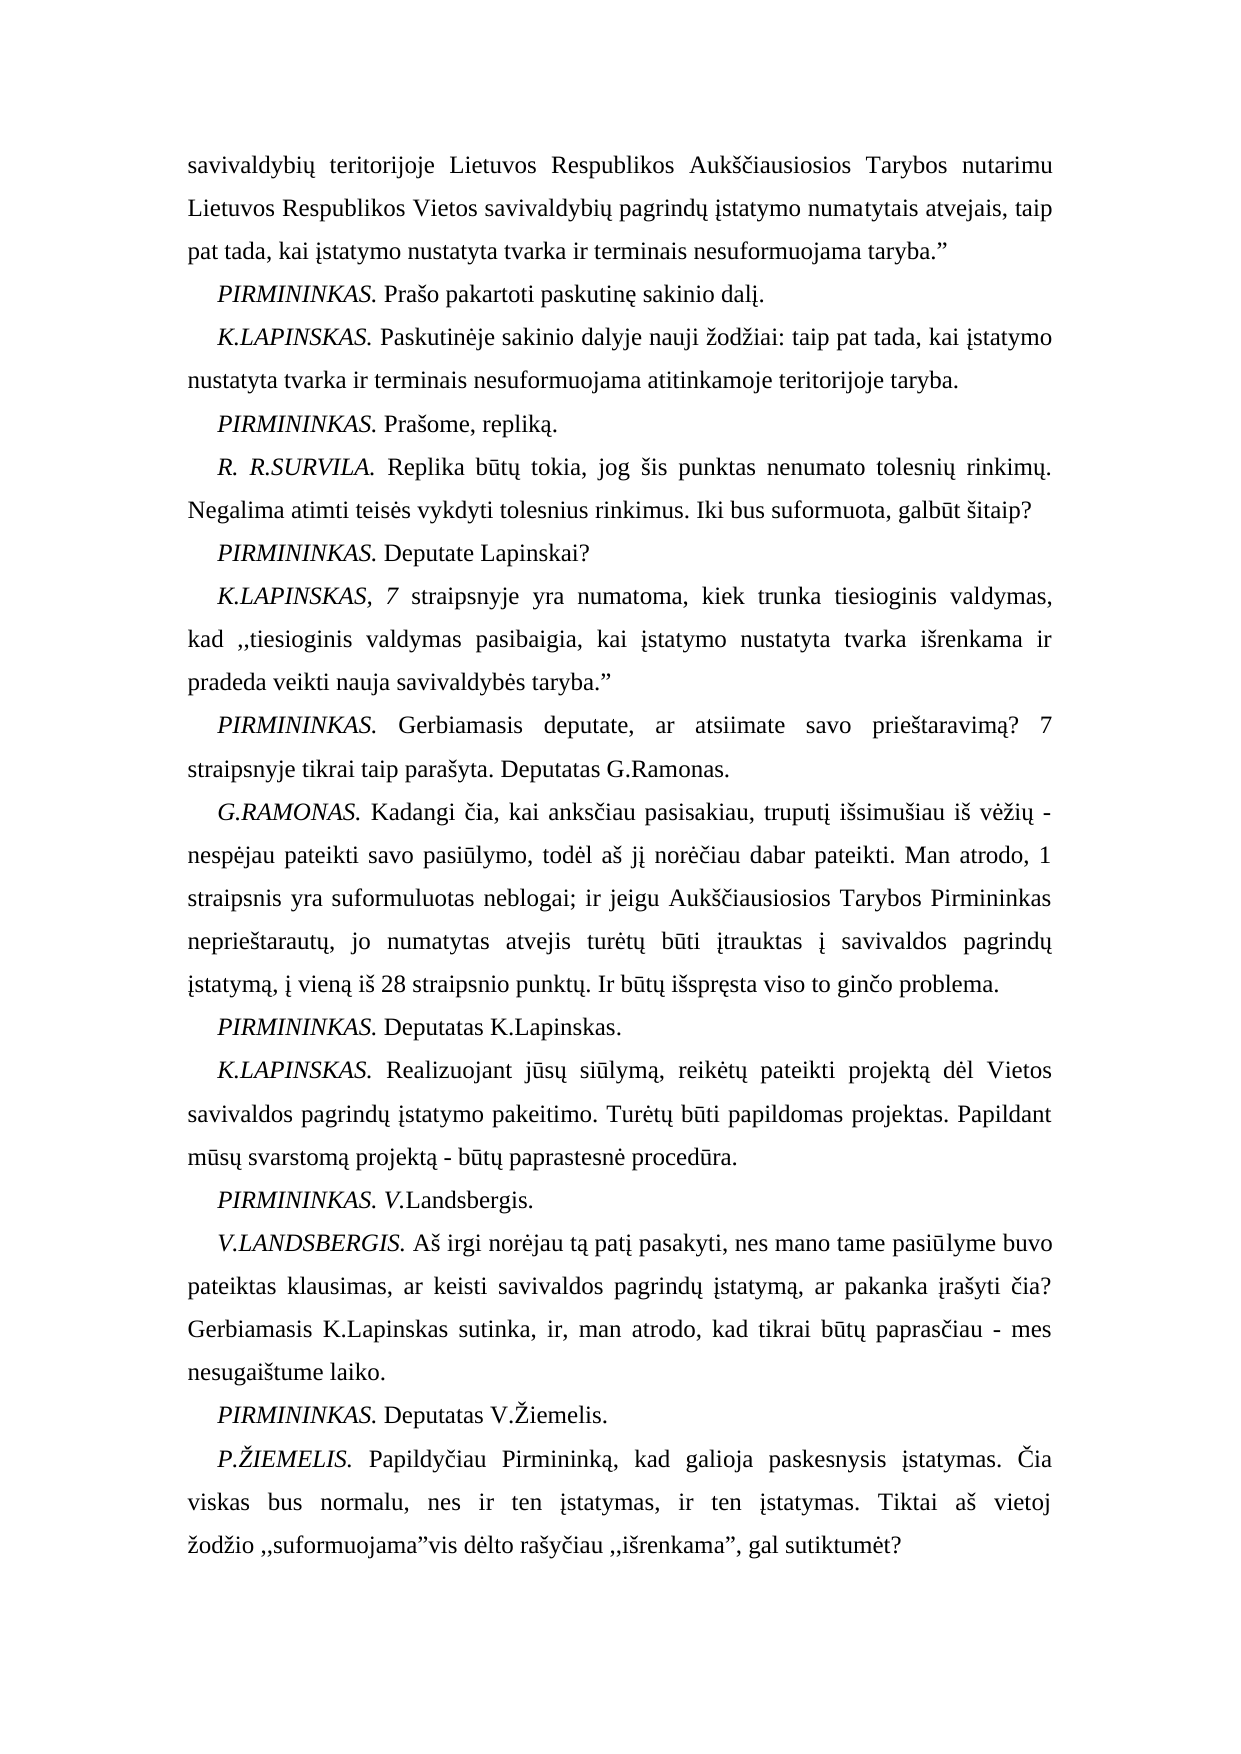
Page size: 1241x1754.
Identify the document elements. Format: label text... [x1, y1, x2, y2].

text PIRMININKAS. Deputate Lapinskai? [187, 538, 1053, 567]
text savivaldybių teritorijoje Lietuvos Respublikos Aukščiausiosios Tarybos nu­tarimu Lietuvos Respublikos Vietos savivaldybių pagrindų įstatymo numa­tytais atvejais, taip pat tada, kai įstatymo nustatyta tvarka ir terminais nesu­formuojama taryba.” [187, 150, 1053, 265]
text G.RAMONAS. Kadangi čia, kai anksčiau pasisakiau, truputį išsimušiau iš vėžių - nespėjau pateikti savo pasiūlymo, todėl aš jį norėčiau dabar pateikti. Man atrodo, 1 straipsnis yra suformuluotas neblogai; ir jeigu Aukščiausiosios Tarybos Pirmininkas neprieštarautų, jo numatytas atvejis turėtų būti įtrauktas į savivaldos pagrindų įstatymą, į vieną iš 28 straipsnio punktų. Ir būtų išspręsta viso to ginčo problema. [187, 797, 1053, 998]
text P.ŽIEMELIS. Papildyčiau Pirmininką, kad galioja paskesnysis įstatymas. Čia viskas bus normalu, nes ir ten įstatymas, ir ten įstatymas. Tiktai aš vietoj žodžio ,,suformuojama”vis dėlto rašyčiau ,,išrenkama”, gal sutiktumėt? [187, 1444, 1053, 1559]
text PIRMININKAS. V.Landsbergis. [187, 1185, 1053, 1214]
text PIRMININKAS. Prašo pakartoti paskutinę sakinio dalį. [187, 279, 1053, 308]
text K.LAPINSKAS. Paskutinėje sakinio dalyje nauji žodžiai: taip pat tada, kai įstatymo nustatyta tvarka ir terminais nesuformuojama atitinkamoje teritorijoje taryba. [187, 322, 1053, 394]
text V.LANDSBERGIS. Aš irgi norėjau tą patį pasakyti, nes mano tame pasiū­lyme buvo pateiktas klausimas, ar keisti savivaldos pagrindų įstatymą, ar pakanka įrašyti čia? Gerbiamasis K.Lapinskas sutinka, ir, man atrodo, kad tikrai būtų paprasčiau - mes nesugaištume laiko. [187, 1228, 1053, 1386]
text PIRMININKAS. Deputatas V.Žiemelis. [187, 1401, 1053, 1429]
text K.LAPINSKAS. Realizuojant jūsų siūlymą, reikėtų pateikti projektą dėl Vietos savivaldos pagrindų įstatymo pakeitimo. Turėtų būti papildomas projektas. Papildant mūsų svarstomą projektą - būtų paprastesnė procedūra. [187, 1056, 1053, 1171]
text R. R.SURVILA. Replika būtų tokia, jog šis punktas nenumato tolesnių rinkimų. Negalima atimti teisės vykdyti tolesnius rinkimus. Iki bus sufor­muota, galbūt šitaip? [187, 452, 1053, 524]
text PIRMININKAS. Prašome, repliką. [187, 409, 1053, 437]
text K.LAPINSKAS, 7 straipsnyje yra numatoma, kiek trunka tiesioginis val­dymas, kad ,,tiesioginis valdymas pasibaigia, kai įstatymo nustatyta tvarka išrenkama ir pradeda veikti nauja savivaldybės taryba.” [187, 581, 1053, 696]
text PIRMININKAS. Gerbiamasis deputate, ar atsiimate savo prieštaravimą? 7 straipsnyje tikrai taip parašyta. Deputatas G.Ramonas. [187, 711, 1053, 782]
text PIRMININKAS. Deputatas K.Lapinskas. [187, 1012, 1053, 1041]
